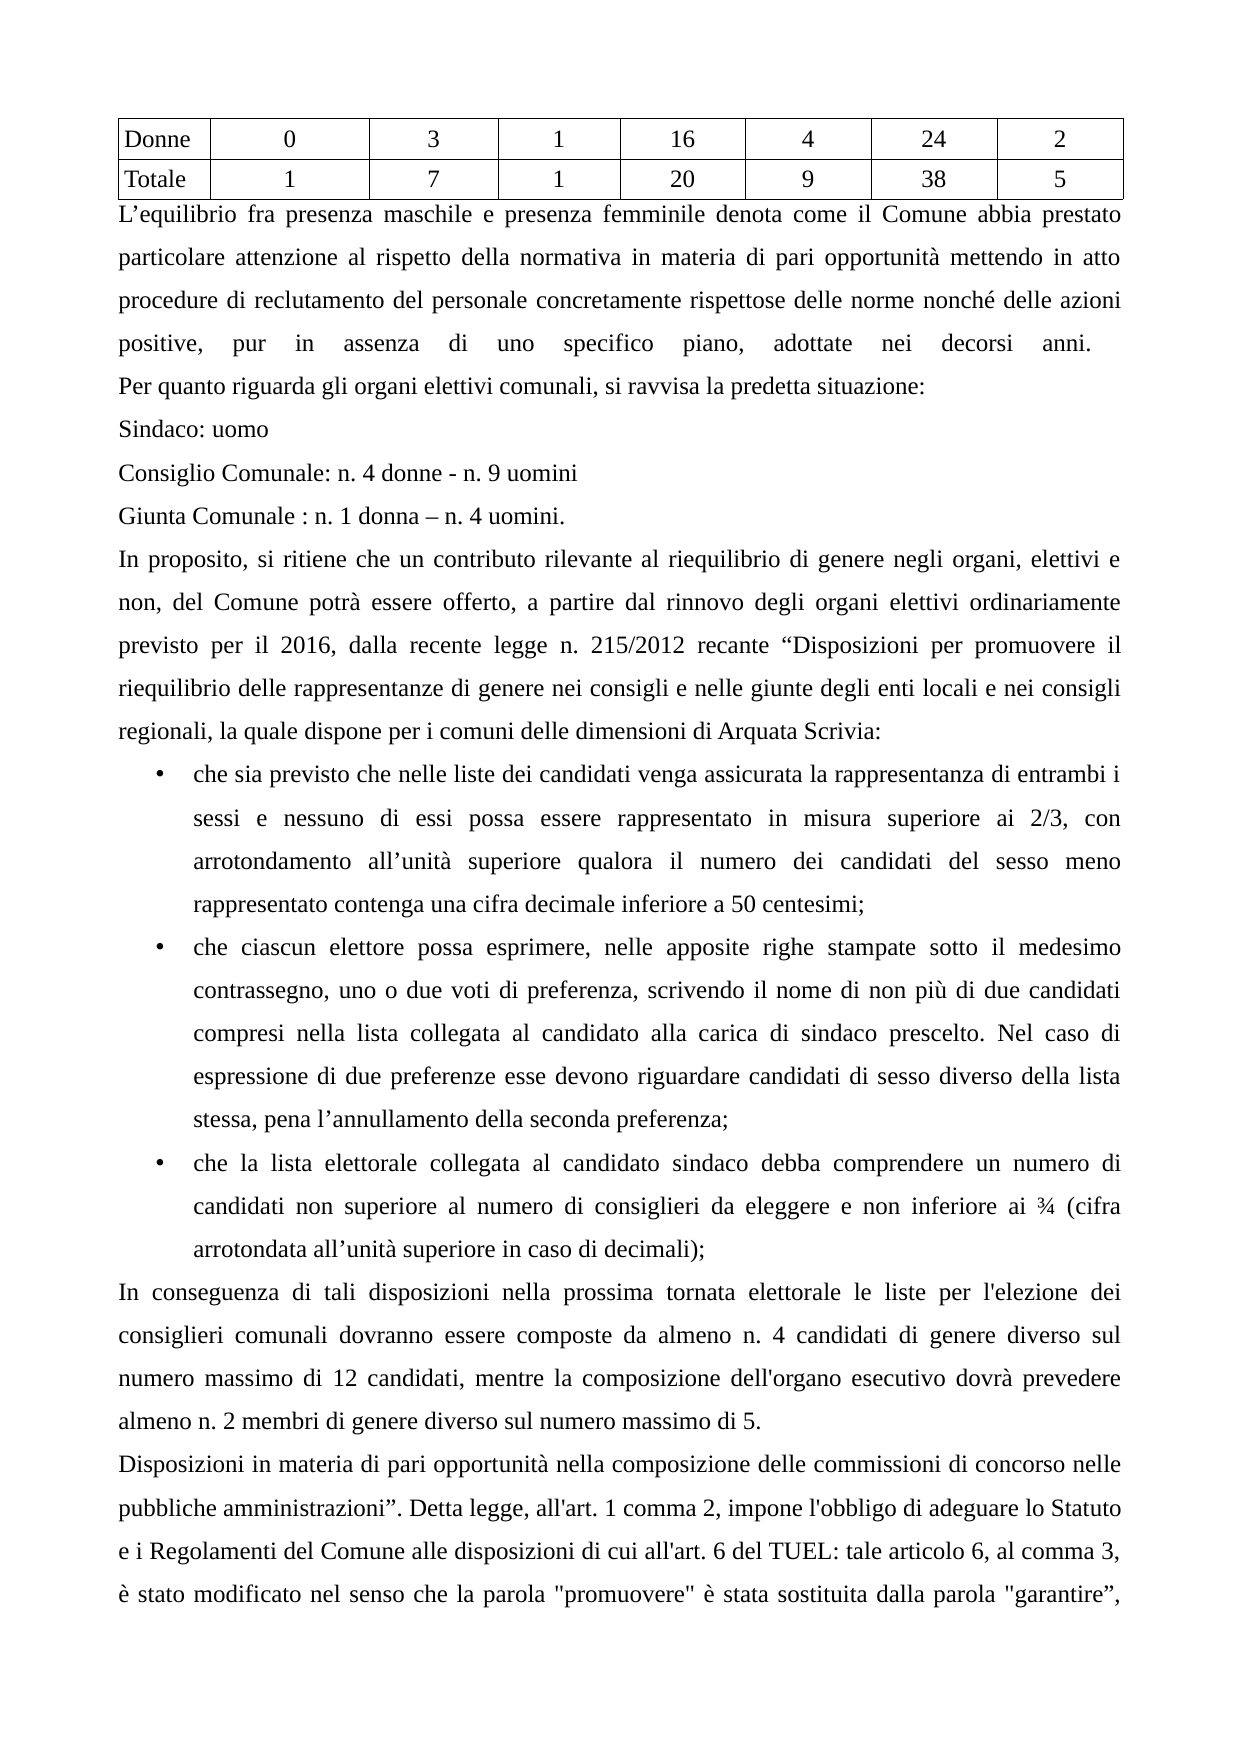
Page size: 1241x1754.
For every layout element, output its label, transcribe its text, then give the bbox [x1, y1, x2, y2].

table_cell 1 [211, 160, 369, 199]
table_cell 5 [998, 160, 1123, 199]
table_cell 0 [211, 119, 369, 158]
table_cell 9 [746, 160, 871, 199]
list che sia previsto che nelle liste dei candidati venga assicurata la rappresentanza di entrambi i sessi e nessuno di essi possa essere rappresentato in misura superiore ai 2/3, con arrotondamento all’unità superiore qualora il numero dei candidati del sesso meno rappresentato contenga una cifra decimale inferiore a 50 centesimi; [156, 759, 1122, 918]
text Disposizioni in materia di pari opportunità nella composizione delle commissioni di concorso nelle pubbliche amministrazioni”. Detta legge, all'art. 1 comma 2, impone l'obbligo di adeguare lo Statuto e i Regolamenti del Comune alle disposizioni di cui all'art. 6 del TUEL: tale articolo 6, al comma 3, è stato modificato nel senso che la parola "promuovere" è stata sostituita dalla parola "garantire”, [118, 1449, 1122, 1608]
table_cell Totale [119, 160, 210, 199]
table_cell 1 [499, 119, 620, 158]
table_cell Donne [119, 119, 210, 158]
table_cell 7 [370, 160, 498, 199]
table_cell 38 [872, 160, 997, 199]
table_cell 2 [998, 119, 1123, 158]
text Sindaco: uomo Consiglio Comunale: n. 4 donne - n. 9 uomini Giunta Comunale : n. 1 donna – n. 4 uomini. [118, 414, 1122, 529]
text In proposito, si ritiene che un contributo rilevante al riequilibrio di genere negli organi, elettivi e non, del Comune potrà essere offerto, a partire dal rinnovo degli organi elettivi ordinariamente previsto per il 2016, dalla recente legge n. 215/2012 recante “Disposizioni per promuovere il riequilibrio delle rappresentanze di genere nei consigli e nelle giunte degli enti locali e nei consigli regionali, la quale dispone per i comuni delle dimensioni di Arquata Scrivia: [118, 544, 1122, 745]
text L’equilibrio fra presenza maschile e presenza femminile denota come il Comune abbia prestato particolare attenzione al rispetto della normativa in materia di pari opportunità mettendo in atto procedure di reclutamento del personale concretamente rispettose delle norme nonché delle azioni positive, pur in assenza di uno specifico piano, adottate nei decorsi anni. Per quanto riguarda gli organi elettivi comunali, si ravvisa la predetta situazione: [118, 200, 1122, 400]
table_cell 1 [499, 160, 620, 199]
table_cell 4 [746, 119, 871, 158]
text In conseguenza di tali disposizioni nella prossima tornata elettorale le liste per l'elezione dei consiglieri comunali dovranno essere composte da almeno n. 4 candidati di genere diverso sul numero massimo di 12 candidati, mentre la composizione dell'organo esecutivo dovrà prevedere almeno n. 2 membri di genere diverso sul numero massimo di 5. [118, 1277, 1122, 1435]
table_cell 24 [872, 119, 997, 158]
table_cell 20 [621, 160, 745, 199]
table_cell 3 [370, 119, 498, 158]
list che la lista elettorale collegata al candidato sindaco debba comprendere un numero di candidati non superiore al numero di consiglieri da eleggere e non inferiore ai ¾ (cifra arrotondata all’unità superiore in caso di decimali); [156, 1148, 1122, 1263]
list che ciascun elettore possa esprimere, nelle apposite righe stampate sotto il medesimo contrassegno, uno o due voti di preferenza, scrivendo il nome di non più di due candidati compresi nella lista collegata al candidato alla carica di sindaco prescelto. Nel caso di espressione di due preferenze esse devono riguardare candidati di sesso diverso della lista stessa, pena l’annullamento della seconda preferenza; [156, 932, 1122, 1133]
table_cell 16 [621, 119, 745, 158]
